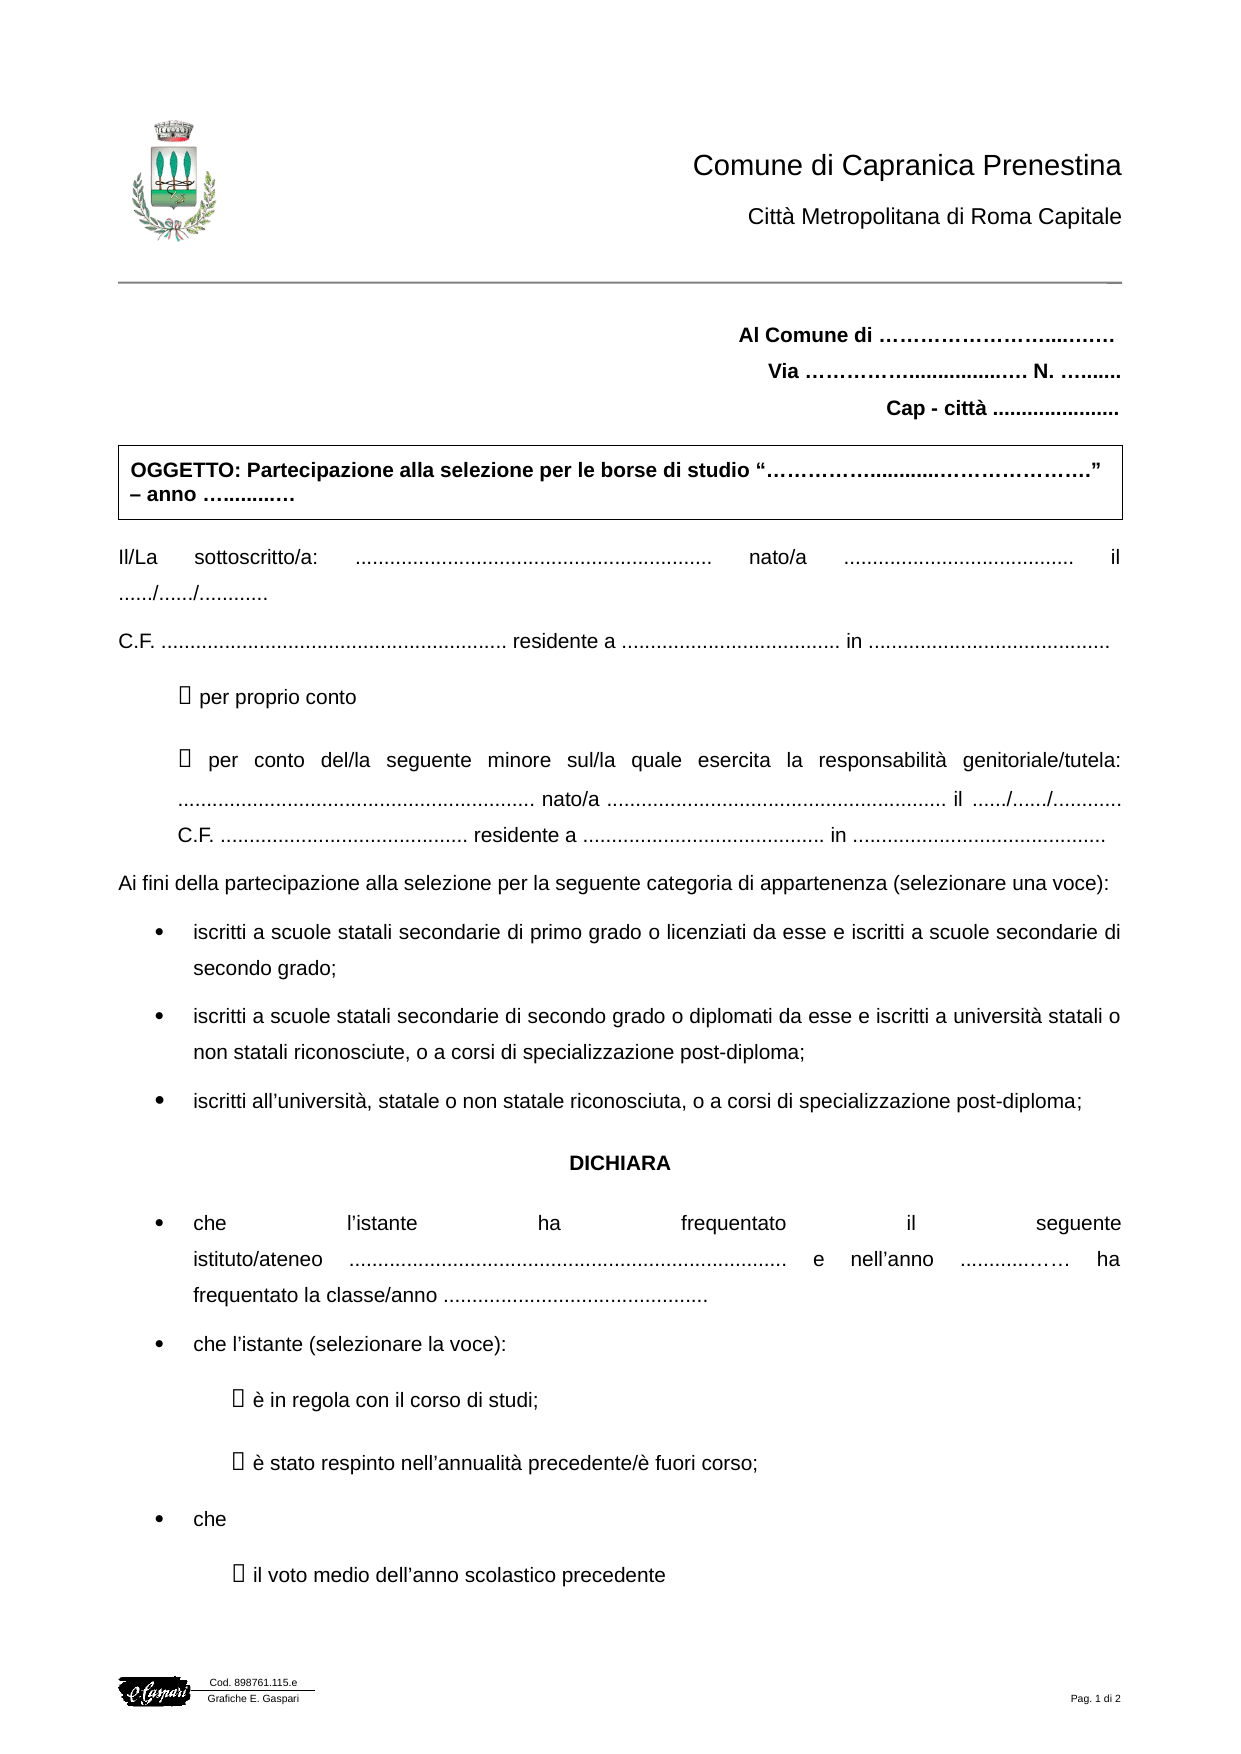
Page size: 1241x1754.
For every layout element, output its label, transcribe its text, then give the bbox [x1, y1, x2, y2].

text Comune di Capranica Prenestina [224, 148, 1122, 181]
list  il voto medio dell’anno scolastico precedente [231, 1556, 1122, 1590]
text C.F. ............................................................ residente a ...................................... in .......................................... [118, 629, 1122, 653]
text Via ……………................…. N. …....... [235, 359, 1122, 383]
text Ai fini della partecipazione alla selezione per la seguente categoria di appartenenza (selezionare una voce): [118, 871, 1122, 895]
picture [122, 117, 224, 248]
list che l’istante ha frequentato il seguente istituto/ateneo ............................................................................ e nell’anno ............…… ha frequentato la classe/anno .............................................. [156, 1211, 1122, 1307]
text  per conto del/la seguente minore sul/la quale esercita la responsabilità genitoriale/tutela: .............................................................. nato/a ........................................................... il ....../....../............ C.F. ........................................... residente a .......................................... in ............................................ [177, 741, 1122, 847]
text Città Metropolitana di Roma Capitale [224, 203, 1122, 229]
list iscritti a scuole statali secondarie di secondo grado o diplomati da esse e iscritti a università statali o non statali riconosciute, o a corsi di specializzazione post-diploma; [156, 1004, 1122, 1064]
text Cap - città ...................... [235, 396, 1122, 419]
text  è in regola con il corso di studi; [231, 1380, 1122, 1414]
list  è stato respinto nell’annualità precedente/è fuori corso; [231, 1444, 1122, 1478]
table_header OGGETTO: Partecipazione alla selezione per le borse di studio “……………............………………….” – anno ….........… [119, 446, 1122, 518]
picture [117, 1675, 191, 1707]
text  per proprio conto [177, 677, 1122, 711]
list che l’istante (selezionare la voce): [156, 1332, 1122, 1356]
list iscritti all’università, statale o non statale riconosciuta, o a corsi di specializzazione post-diploma; [156, 1089, 1122, 1113]
list che [156, 1507, 1122, 1531]
text DICHIARA [118, 1150, 1122, 1174]
text Al Comune di ……………………....….… [235, 323, 1122, 347]
list iscritti a scuole statali secondarie di primo grado o licenziati da esse e iscritti a scuole secondarie di secondo grado; [156, 920, 1122, 980]
text Il/La sottoscritto/a: .............................................................. nato/a ........................................ il ....../....../............ [118, 544, 1122, 604]
